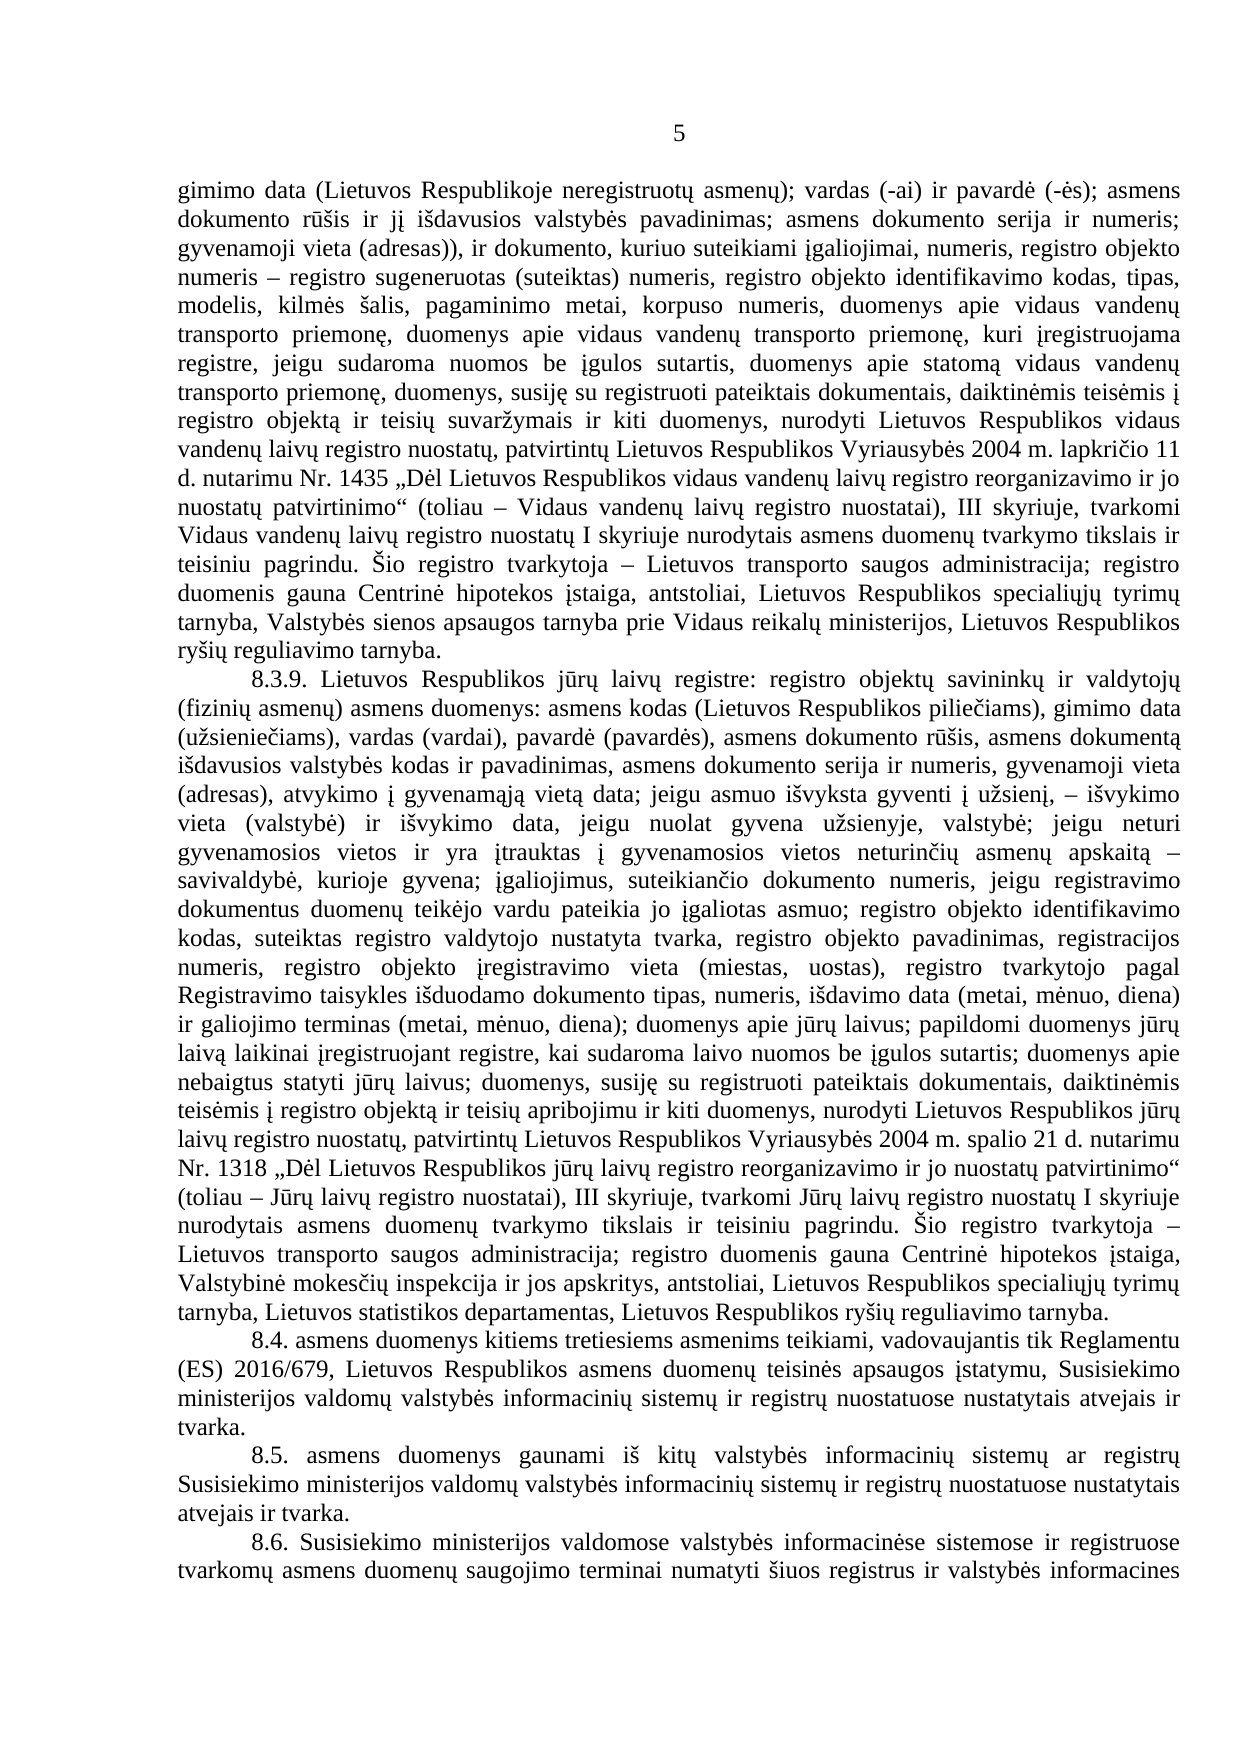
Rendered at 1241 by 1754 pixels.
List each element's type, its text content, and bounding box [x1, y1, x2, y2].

text gimimo data (Lietuvos Respublikoje neregistruotų asmenų); vardas (-ai) ir pavardė (-ės); asmens dokumento rūšis ir jį išdavusios valstybės pavadinimas; asmens dokumento serija ir numeris; gyvenamoji vieta (adresas)), ir dokumento, kuriuo suteikiami įgaliojimai, numeris, registro objekto numeris – registro sugeneruotas (suteiktas) numeris, registro objekto identifikavimo kodas, tipas, modelis, kilmės šalis, pagaminimo metai, korpuso numeris, duomenys apie vidaus vandenų transporto priemonę, duomenys apie vidaus vandenų transporto priemonę, kuri įregistruojama registre, jeigu sudaroma nuomos be įgulos sutartis, duomenys apie statomą vidaus vandenų transporto priemonę, duomenys, susiję su registruoti pateiktais dokumentais, daiktinėmis teisėmis į registro objektą ir teisių suvaržymais ir kiti duomenys, nurodyti Lietuvos Respublikos vidaus vandenų laivų registro nuostatų, patvirtintų Lietuvos Respublikos Vyriausybės 2004 m. lapkričio 11 d. nutarimu Nr. 1435 „Dėl Lietuvos Respublikos vidaus vandenų laivų registro reorganizavimo ir jo nuostatų patvirtinimo“ (toliau – Vidaus vandenų laivų registro nuostatai), III skyriuje, tvarkomi Vidaus vandenų laivų registro nuostatų I skyriuje nurodytais asmens duomenų tvarkymo tikslais ir teisiniu pagrindu. Šio registro tvarkytoja – Lietuvos transporto saugos administracija; registro duomenis gauna Centrinė hipotekos įstaiga, antstoliai, Lietuvos Respublikos specialiųjų tyrimų tarnyba, Valstybės sienos apsaugos tarnyba prie Vidaus reikalų ministerijos, Lietuvos Respublikos ryšių reguliavimo tarnyba. [177, 176, 1181, 664]
text 8.4. asmens duomenys kitiems tretiesiems asmenims teikiami, vadovaujantis tik Reglamentu (ES) 2016/679, Lietuvos Respublikos asmens duomenų teisinės apsaugos įstatymu, Susisiekimo ministerijos valdomų valstybės informacinių sistemų ir registrų nuostatuose nustatytais atvejais ir tvarka. [177, 1326, 1181, 1441]
text 8.6. Susisiekimo ministerijos valdomose valstybės informacinėse sistemose ir registruose tvarkomų asmens duomenų saugojimo terminai numatyti šiuos registrus ir valstybės informacines [177, 1527, 1181, 1584]
text 8.3.9. Lietuvos Respublikos jūrų laivų registre: registro objektų savininkų ir valdytojų (fizinių asmenų) asmens duomenys: asmens kodas (Lietuvos Respublikos piliečiams), gimimo data (užsieniečiams), vardas (vardai), pavardė (pavardės), asmens dokumento rūšis, asmens dokumentą išdavusios valstybės kodas ir pavadinimas, asmens dokumento serija ir numeris, gyvenamoji vieta (adresas), atvykimo į gyvenamąją vietą data; jeigu asmuo išvyksta gyventi į užsienį, – išvykimo vieta (valstybė) ir išvykimo data, jeigu nuolat gyvena užsienyje, valstybė; jeigu neturi gyvenamosios vietos ir yra įtrauktas į gyvenamosios vietos neturinčių asmenų apskaitą – savivaldybė, kurioje gyvena; įgaliojimus, suteikiančio dokumento numeris, jeigu registravimo dokumentus duomenų teikėjo vardu pateikia jo įgaliotas asmuo; registro objekto identifikavimo kodas, suteiktas registro valdytojo nustatyta tvarka, registro objekto pavadinimas, registracijos numeris, registro objekto įregistravimo vieta (miestas, uostas), registro tvarkytojo pagal Registravimo taisykles išduodamo dokumento tipas, numeris, išdavimo data (metai, mėnuo, diena) ir galiojimo terminas (metai, mėnuo, diena); duomenys apie jūrų laivus; papildomi duomenys jūrų laivą laikinai įregistruojant registre, kai sudaroma laivo nuomos be įgulos sutartis; duomenys apie nebaigtus statyti jūrų laivus; duomenys, susiję su registruoti pateiktais dokumentais, daiktinėmis teisėmis į registro objektą ir teisių apribojimu ir kiti duomenys, nurodyti Lietuvos Respublikos jūrų laivų registro nuostatų, patvirtintų Lietuvos Respublikos Vyriausybės 2004 m. spalio 21 d. nutarimu Nr. 1318 „Dėl Lietuvos Respublikos jūrų laivų registro reorganizavimo ir jo nuostatų patvirtinimo“ (toliau – Jūrų laivų registro nuostatai), III skyriuje, tvarkomi Jūrų laivų registro nuostatų I skyriuje nurodytais asmens duomenų tvarkymo tikslais ir teisiniu pagrindu. Šio registro tvarkytoja – Lietuvos transporto saugos administracija; registro duomenis gauna Centrinė hipotekos įstaiga, Valstybinė mokesčių inspekcija ir jos apskritys, antstoliai, Lietuvos Respublikos specialiųjų tyrimų tarnyba, Lietuvos statistikos departamentas, Lietuvos Respublikos ryšių reguliavimo tarnyba. [177, 664, 1181, 1326]
text 8.5. asmens duomenys gaunami iš kitų valstybės informacinių sistemų ar registrų Susisiekimo ministerijos valdomų valstybės informacinių sistemų ir registrų nuostatuose nustatytais atvejais ir tvarka. [177, 1441, 1181, 1527]
